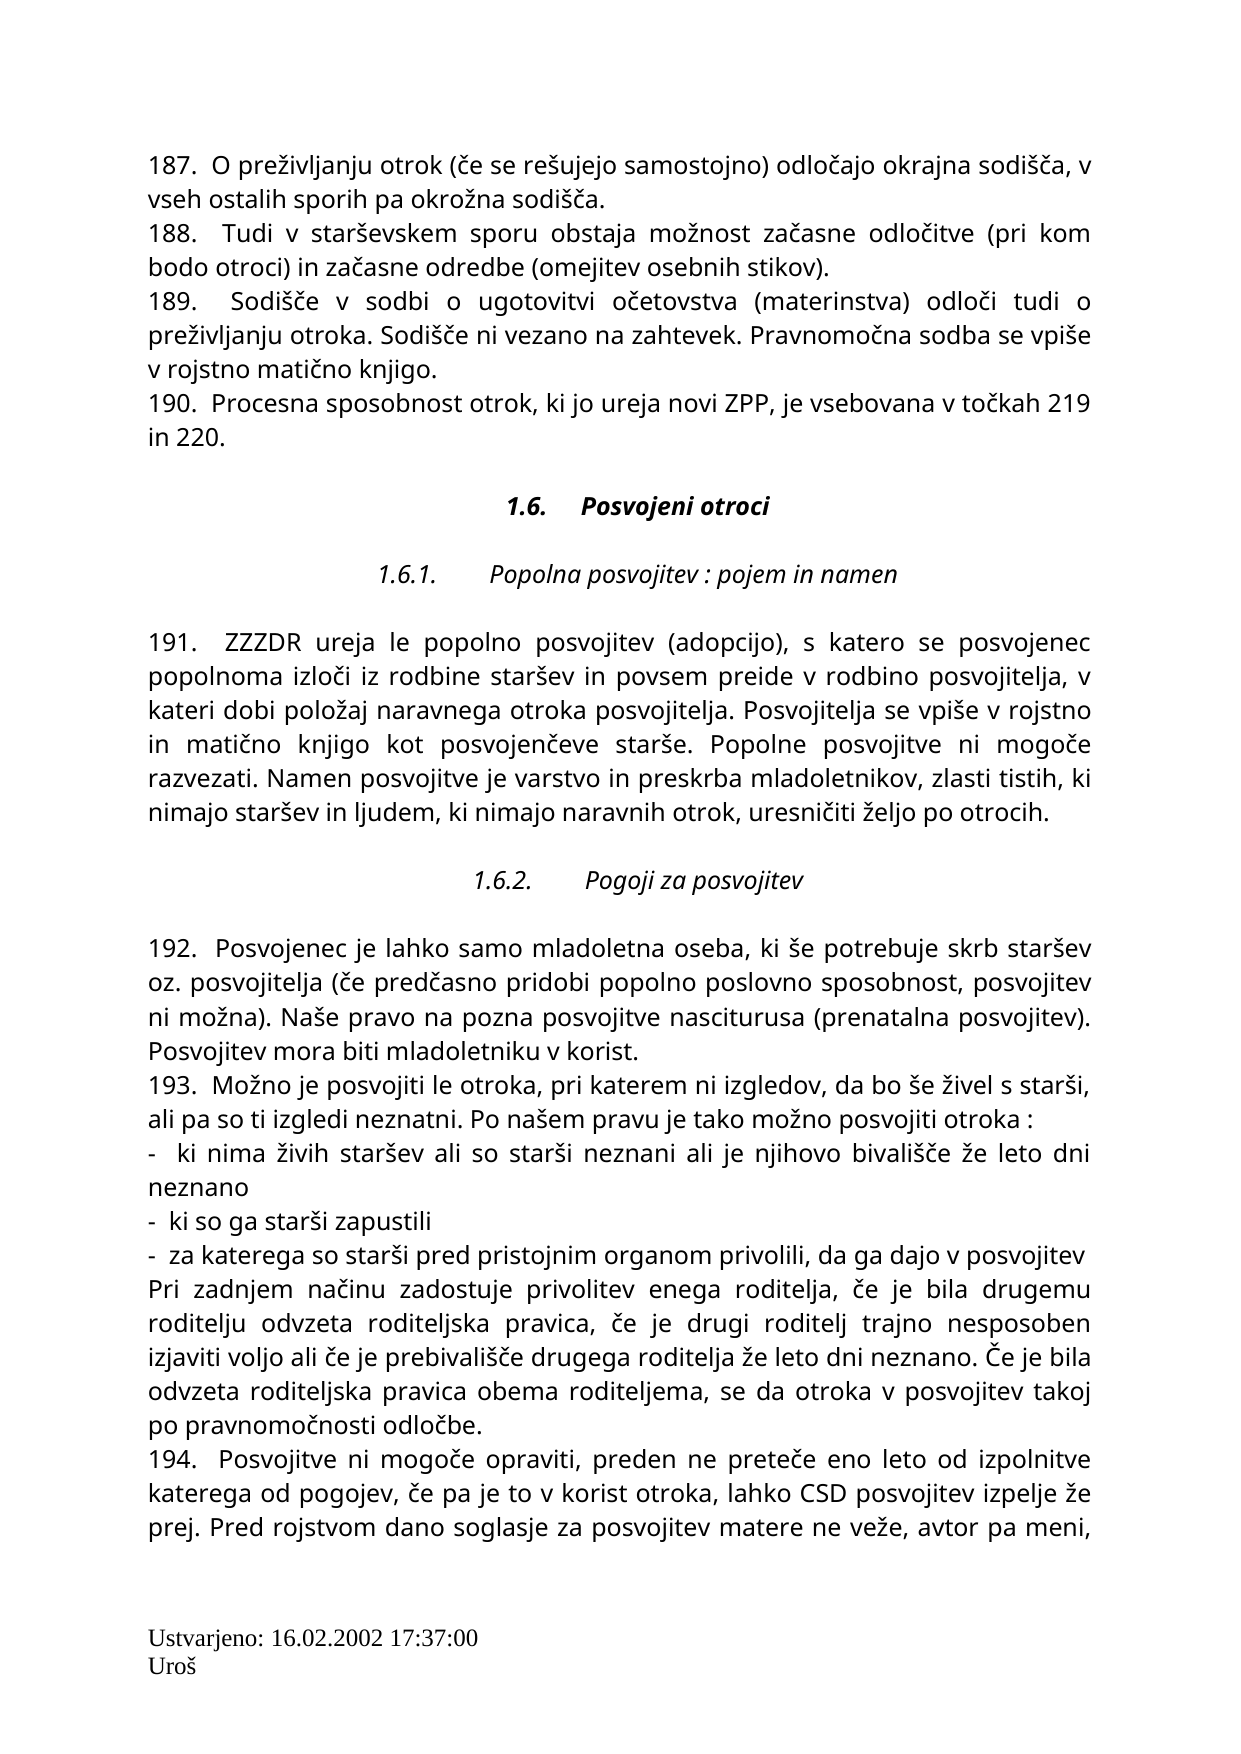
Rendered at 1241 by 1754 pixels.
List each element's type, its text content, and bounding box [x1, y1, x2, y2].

list Pogoji za posvojitev [185, 863, 1093, 897]
list Posvojeni otroci [185, 488, 1093, 522]
list Popolna posvojitev : pojem in namen [185, 556, 1093, 590]
text 189. Sodišče v sodbi o ugotovitvi očetovstva (materinstva) odloči tudi o preživljanju otroka. Sodišče ni vezano na zahtevek. Pravnomočna sodba se vpiše v rojstno matično knjigo. [148, 284, 1093, 386]
text 194. Posvojitve ni mogoče opraviti, preden ne preteče eno leto od izpolnitve katerega od pogojev, če pa je to v korist otroka, lahko CSD posvojitev izpelje že prej. Pred rojstvom dano soglasje za posvojitev matere ne veže, avtor pa meni, [148, 1442, 1093, 1544]
text - ki nima živih staršev ali so starši neznani ali je njihovo bivališče že leto dni neznano [148, 1135, 1093, 1203]
text - ki so ga starši zapustili [148, 1203, 1093, 1238]
text 188. Tudi v starševskem sporu obstaja možnost začasne odločitve (pri kom bodo otroci) in začasne odredbe (omejitev osebnih stikov). [148, 216, 1093, 284]
text 192. Posvojenec je lahko samo mladoletna oseba, ki še potrebuje skrb staršev oz. posvojitelja (če predčasno pridobi popolno poslovno sposobnost, posvojitev ni možna). Naše pravo na pozna posvojitve nasciturusa (prenatalna posvojitev). Posvojitev mora biti mladoletniku v korist. [148, 931, 1093, 1067]
text 191. ZZZDR ureja le popolno posvojitev (adopcijo), s katero se posvojenec popolnoma izloči iz rodbine staršev in povsem preide v rodbino posvojitelja, v kateri dobi položaj naravnega otroka posvojitelja. Posvojitelja se vpiše v rojstno in matično knjigo kot posvojenčeve starše. Popolne posvojitve ni mogoče razvezati. Namen posvojitve je varstvo in preskrba mladoletnikov, zlasti tistih, ki nimajo staršev in ljudem, ki nimajo naravnih otrok, uresničiti željo po otrocih. [148, 624, 1093, 829]
text 190. Procesna sposobnost otrok, ki jo ureja novi ZPP, je vsebovana v točkah 219 in 220. [148, 386, 1093, 454]
text Pri zadnjem načinu zadostuje privolitev enega roditelja, če je bila drugemu roditelju odvzeta roditeljska pravica, če je drugi roditelj trajno nesposoben izjaviti voljo ali če je prebivališče drugega roditelja že leto dni neznano. Če je bila odvzeta roditeljska pravica obema roditeljema, se da otroka v posvojitev takoj po pravnomočnosti odločbe. [148, 1272, 1093, 1442]
text 193. Možno je posvojiti le otroka, pri katerem ni izgledov, da bo še živel s starši, ali pa so ti izgledi neznatni. Po našem pravu je tako možno posvojiti otroka : [148, 1067, 1093, 1135]
text - za katerega so starši pred pristojnim organom privolili, da ga dajo v posvojitev [148, 1238, 1093, 1272]
text 187. O preživljanju otrok (če se rešujejo samostojno) odločajo okrajna sodišča, v vseh ostalih sporih pa okrožna sodišča. [148, 148, 1093, 216]
